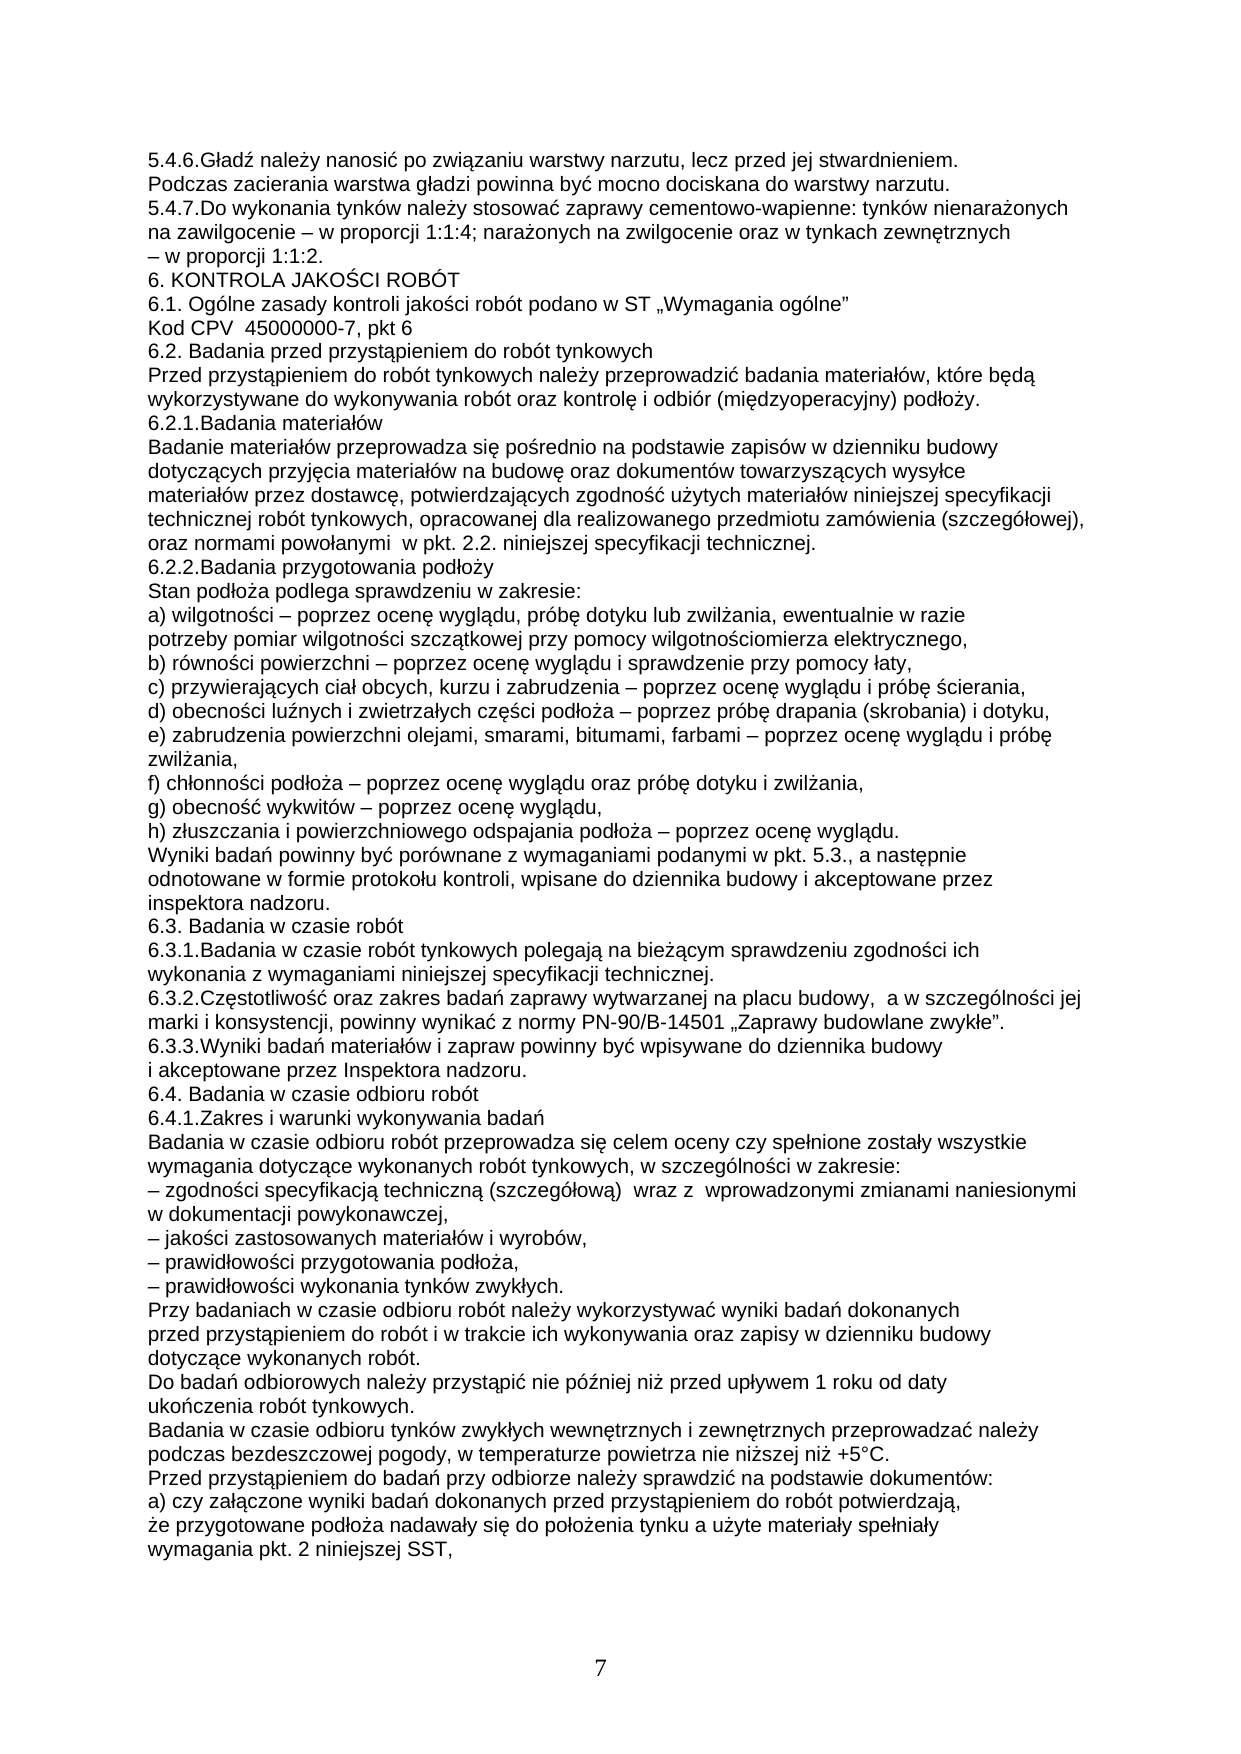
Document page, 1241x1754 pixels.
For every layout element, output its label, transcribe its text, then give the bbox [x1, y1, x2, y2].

text 6.2.2.Badania przygotowania podłoży [148, 555, 1093, 579]
text Przed przystąpieniem do badań przy odbiorze należy sprawdzić na podstawie dokumentów: [148, 1465, 1093, 1489]
text Wyniki badań powinny być porównane z wymaganiami podanymi w pkt. 5.3., a następnie [148, 842, 1093, 866]
text 6.3.1.Badania w czasie robót tynkowych polegają na bieżącym sprawdzeniu zgodności ich [148, 938, 1093, 962]
text Przy badaniach w czasie odbioru robót należy wykorzystywać wyniki badań dokonanych [148, 1298, 1093, 1322]
text e) zabrudzenia powierzchni olejami, smarami, bitumami, farbami – poprzez ocenę wyglądu i próbę zwilżania, [148, 723, 1093, 771]
text b) równości powierzchni – poprzez ocenę wyglądu i sprawdzenie przy pomocy łaty, [148, 651, 1093, 675]
text inspektora nadzoru. [148, 890, 1093, 914]
text 5.4.6.Gładź należy nanosić po związaniu warstwy narzutu, lecz przed jej stwardnieniem. [148, 148, 1093, 172]
text – zgodności specyfikacją techniczną (szczegółową) wraz z wprowadzonymi zmianami naniesionymi w dokumentacji powykonawczej, [148, 1178, 1093, 1226]
text wymagania pkt. 2 niniejszej SST, [148, 1537, 1093, 1561]
text a) czy załączone wyniki badań dokonanych przed przystąpieniem do robót potwierdzają, że przygotowane podłoża nadawały się do położenia tynku a użyte materiały spełniały [148, 1489, 1093, 1537]
text 6.2.1.Badania materiałów [148, 411, 1093, 435]
text 6. KONTROLA JAKOŚCI ROBÓT [148, 267, 1093, 291]
text Badania w czasie odbioru tynków zwykłych wewnętrznych i zewnętrznych przeprowadzać należy podczas bezdeszczowej pogody, w temperaturze powietrza nie niższej niż +5°C. [148, 1417, 1093, 1465]
text przed przystąpieniem do robót i w trakcie ich wykonywania oraz zapisy w dzienniku budowy [148, 1322, 1093, 1346]
text d) obecności luźnych i zwietrzałych części podłoża – poprzez próbę drapania (skrobania) i dotyku, [148, 699, 1093, 723]
text dotyczące wykonanych robót. [148, 1346, 1093, 1369]
text 6.3.3.Wyniki badań materiałów i zapraw powinny być wpisywane do dziennika budowy i akceptowane przez Inspektora nadzoru. [148, 1034, 1093, 1082]
text wykonania z wymaganiami niniejszej specyfikacji technicznej. [148, 962, 1093, 986]
text 6.4.1.Zakres i warunki wykonywania badań [148, 1106, 1093, 1130]
text Podczas zacierania warstwa gładzi powinna być mocno dociskana do warstwy narzutu. [148, 172, 1093, 196]
text Badanie materiałów przeprowadza się pośrednio na podstawie zapisów w dzienniku budowy [148, 435, 1093, 459]
text 6.2. Badania przed przystąpieniem do robót tynkowych [148, 339, 1093, 363]
text h) złuszczania i powierzchniowego odspajania podłoża – poprzez ocenę wyglądu. [148, 818, 1093, 842]
text g) obecność wykwitów – poprzez ocenę wyglądu, [148, 794, 1093, 818]
text 6.3. Badania w czasie robót [148, 914, 1093, 938]
text odnotowane w formie protokołu kontroli, wpisane do dziennika budowy i akceptowane przez [148, 866, 1093, 890]
text Stan podłoża podlega sprawdzeniu w zakresie: [148, 579, 1093, 603]
text materiałów przez dostawcę, potwierdzających zgodność użytych materiałów niniejszej specyfikacji technicznej robót tynkowych, opracowanej dla realizowanego przedmiotu zamówienia (szczegółowej), oraz normami powołanymi w pkt. 2.2. niniejszej specyfikacji technicznej. [148, 483, 1093, 555]
text 6.3.2.Częstotliwość oraz zakres badań zaprawy wytwarzanej na placu budowy, a w szczególności jej marki i konsystencji, powinny wynikać z normy PN-90/B-14501 „Zaprawy budowlane zwykłe”. [148, 986, 1093, 1034]
text – jakości zastosowanych materiałów i wyrobów, [148, 1226, 1093, 1250]
text 5.4.7.Do wykonania tynków należy stosować zaprawy cementowo-wapienne: tynków nienarażonych na zawilgocenie – w proporcji 1:1:4; narażonych na zwilgocenie oraz w tynkach zewnętrznych [148, 196, 1093, 243]
text f) chłonności podłoża – poprzez ocenę wyglądu oraz próbę dotyku i zwilżania, [148, 771, 1093, 794]
text – prawidłowości wykonania tynków zwykłych. [148, 1274, 1093, 1298]
text 6.4. Badania w czasie odbioru robót [148, 1082, 1093, 1106]
text a) wilgotności – poprzez ocenę wyglądu, próbę dotyku lub zwilżania, ewentualnie w razie [148, 603, 1093, 627]
text ukończenia robót tynkowych. [148, 1393, 1093, 1417]
text Badania w czasie odbioru robót przeprowadza się celem oceny czy spełnione zostały wszystkie wymagania dotyczące wykonanych robót tynkowych, w szczególności w zakresie: [148, 1130, 1093, 1178]
text dotyczących przyjęcia materiałów na budowę oraz dokumentów towarzyszących wysyłce [148, 459, 1093, 483]
text Przed przystąpieniem do robót tynkowych należy przeprowadzić badania materiałów, które będą wykorzystywane do wykonywania robót oraz kontrolę i odbiór (międzyoperacyjny) podłoży. [148, 363, 1093, 411]
text potrzeby pomiar wilgotności szczątkowej przy pomocy wilgotnościomierza elektrycznego, [148, 627, 1093, 651]
text Do badań odbiorowych należy przystąpić nie później niż przed upływem 1 roku od daty [148, 1369, 1093, 1393]
text – w proporcji 1:1:2. [148, 243, 1093, 267]
text – prawidłowości przygotowania podłoża, [148, 1250, 1093, 1274]
text c) przywierających ciał obcych, kurzu i zabrudzenia – poprzez ocenę wyglądu i próbę ścierania, [148, 675, 1093, 699]
text 6.1. Ogólne zasady kontroli jakości robót podano w ST „Wymagania ogólne” Kod CPV 45000000-7, pkt 6 [148, 291, 1093, 339]
